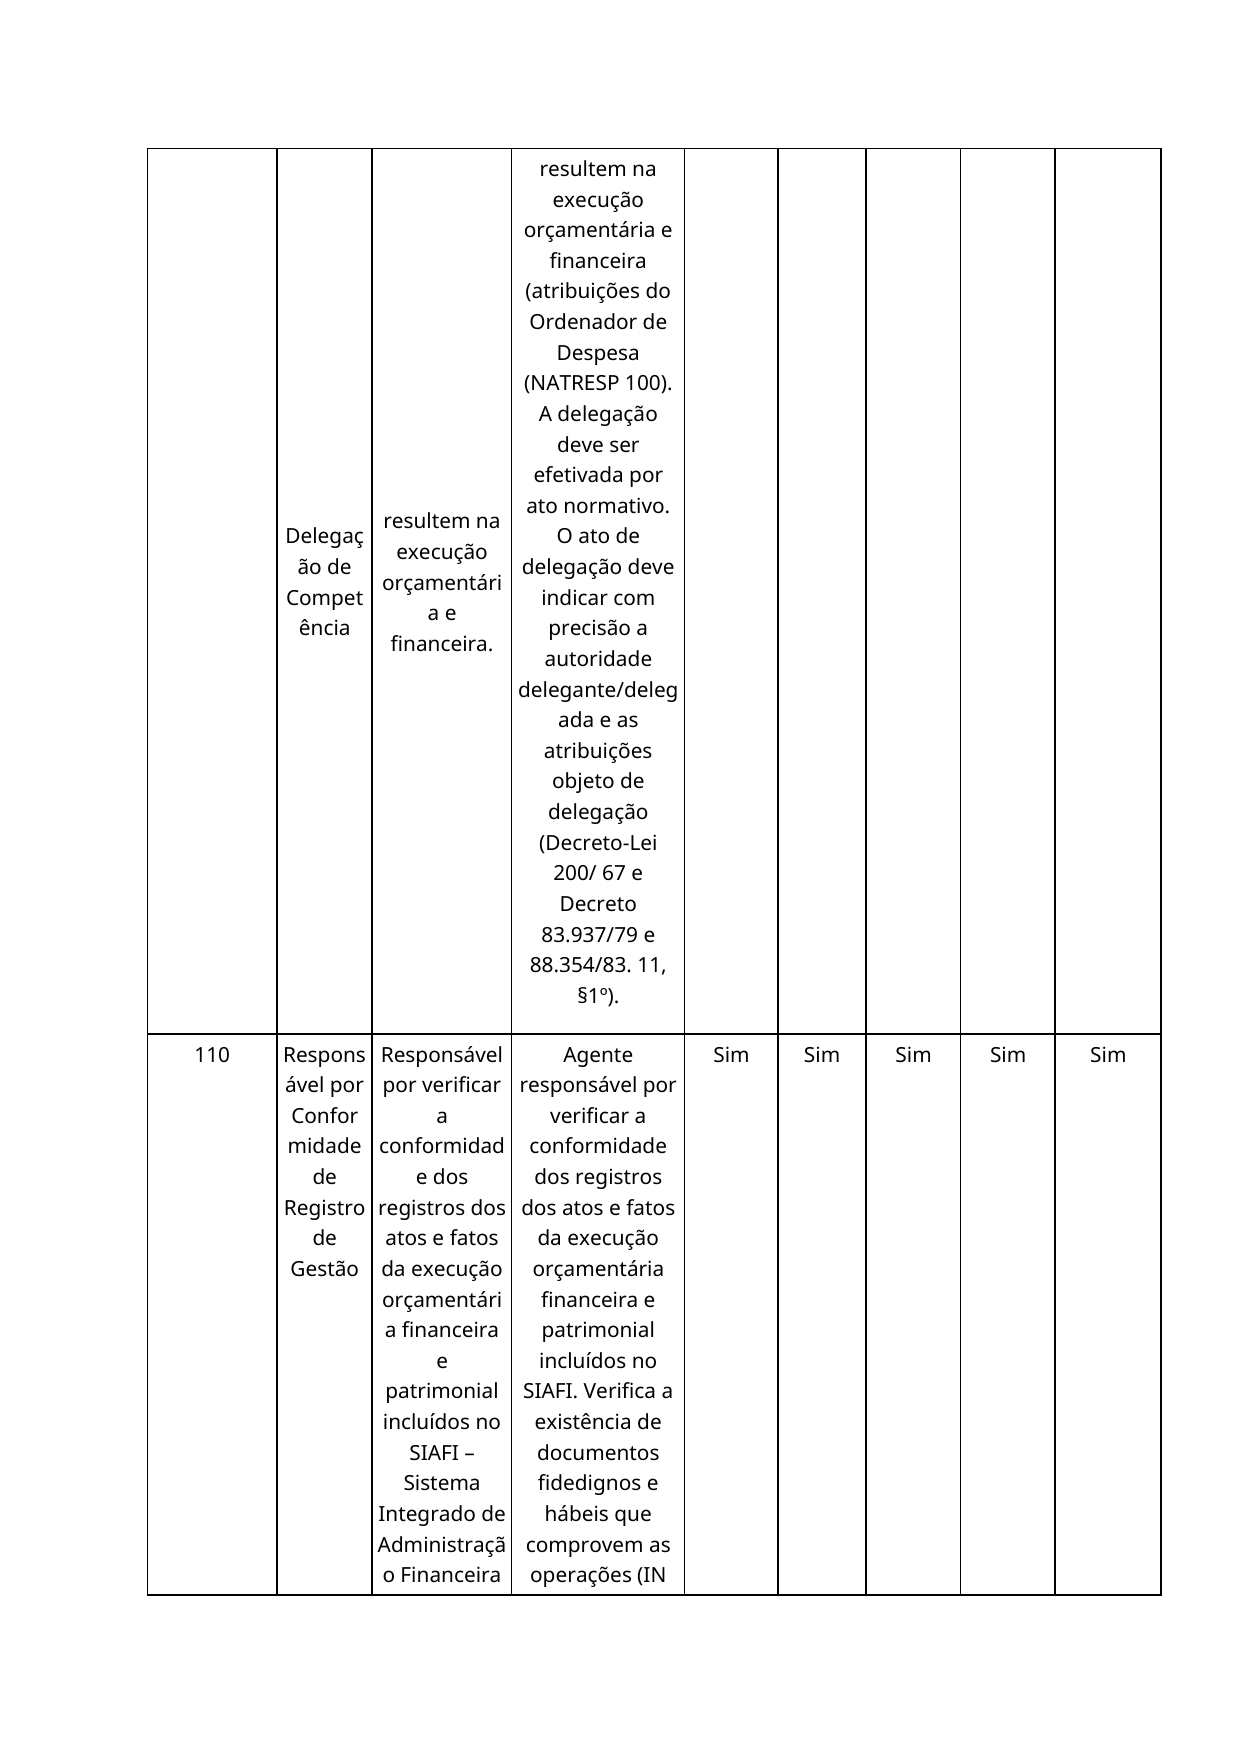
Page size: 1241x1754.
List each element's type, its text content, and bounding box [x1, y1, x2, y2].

table_cell Delegação de Competência [278, 149, 371, 1033]
table_cell [685, 149, 777, 1033]
table_cell 110 [148, 1035, 276, 1594]
table_cell [779, 149, 865, 1033]
table_cell Sim [685, 1035, 777, 1594]
table_cell Agente responsável por verificar a conformidade dos registros dos atos e fatos da execução orçamentária financeira e patrimonial incluídos no SIAFI. Verifica a existência de documentos fidedignos e hábeis que comprovem as operações (IN [512, 1035, 684, 1594]
table_cell Responsável por verificar a conformidade dos registros dos atos e fatos da execução orçamentária financeira e patrimonial incluídos no SIAFI – Sistema Integrado de Administração Financeira [373, 1035, 511, 1594]
table_cell resultem na execução orçamentária e financeira (atribuições do Ordenador de Despesa (NATRESP 100). A delegação deve ser efetivada por ato normativo. O ato de delegação deve indicar com precisão a autoridade delegante/delegada e as atribuições objeto de delegação (Decreto-Lei 200/ 67 e Decreto 83.937/79 e 88.354/83. 11, §1º). [512, 149, 684, 1033]
table_cell [1056, 149, 1160, 1033]
table_cell Sim [1056, 1035, 1160, 1594]
table_cell Sim [779, 1035, 865, 1594]
table_cell Sim [867, 1035, 960, 1594]
table_cell [148, 149, 276, 1033]
table_cell resultem na execução orçamentária e financeira. [373, 149, 511, 1033]
table_cell Responsável por Conformidade de Registro de Gestão [278, 1035, 371, 1594]
table_cell Sim [961, 1035, 1054, 1594]
table_cell [867, 149, 960, 1033]
table_cell [961, 149, 1054, 1033]
